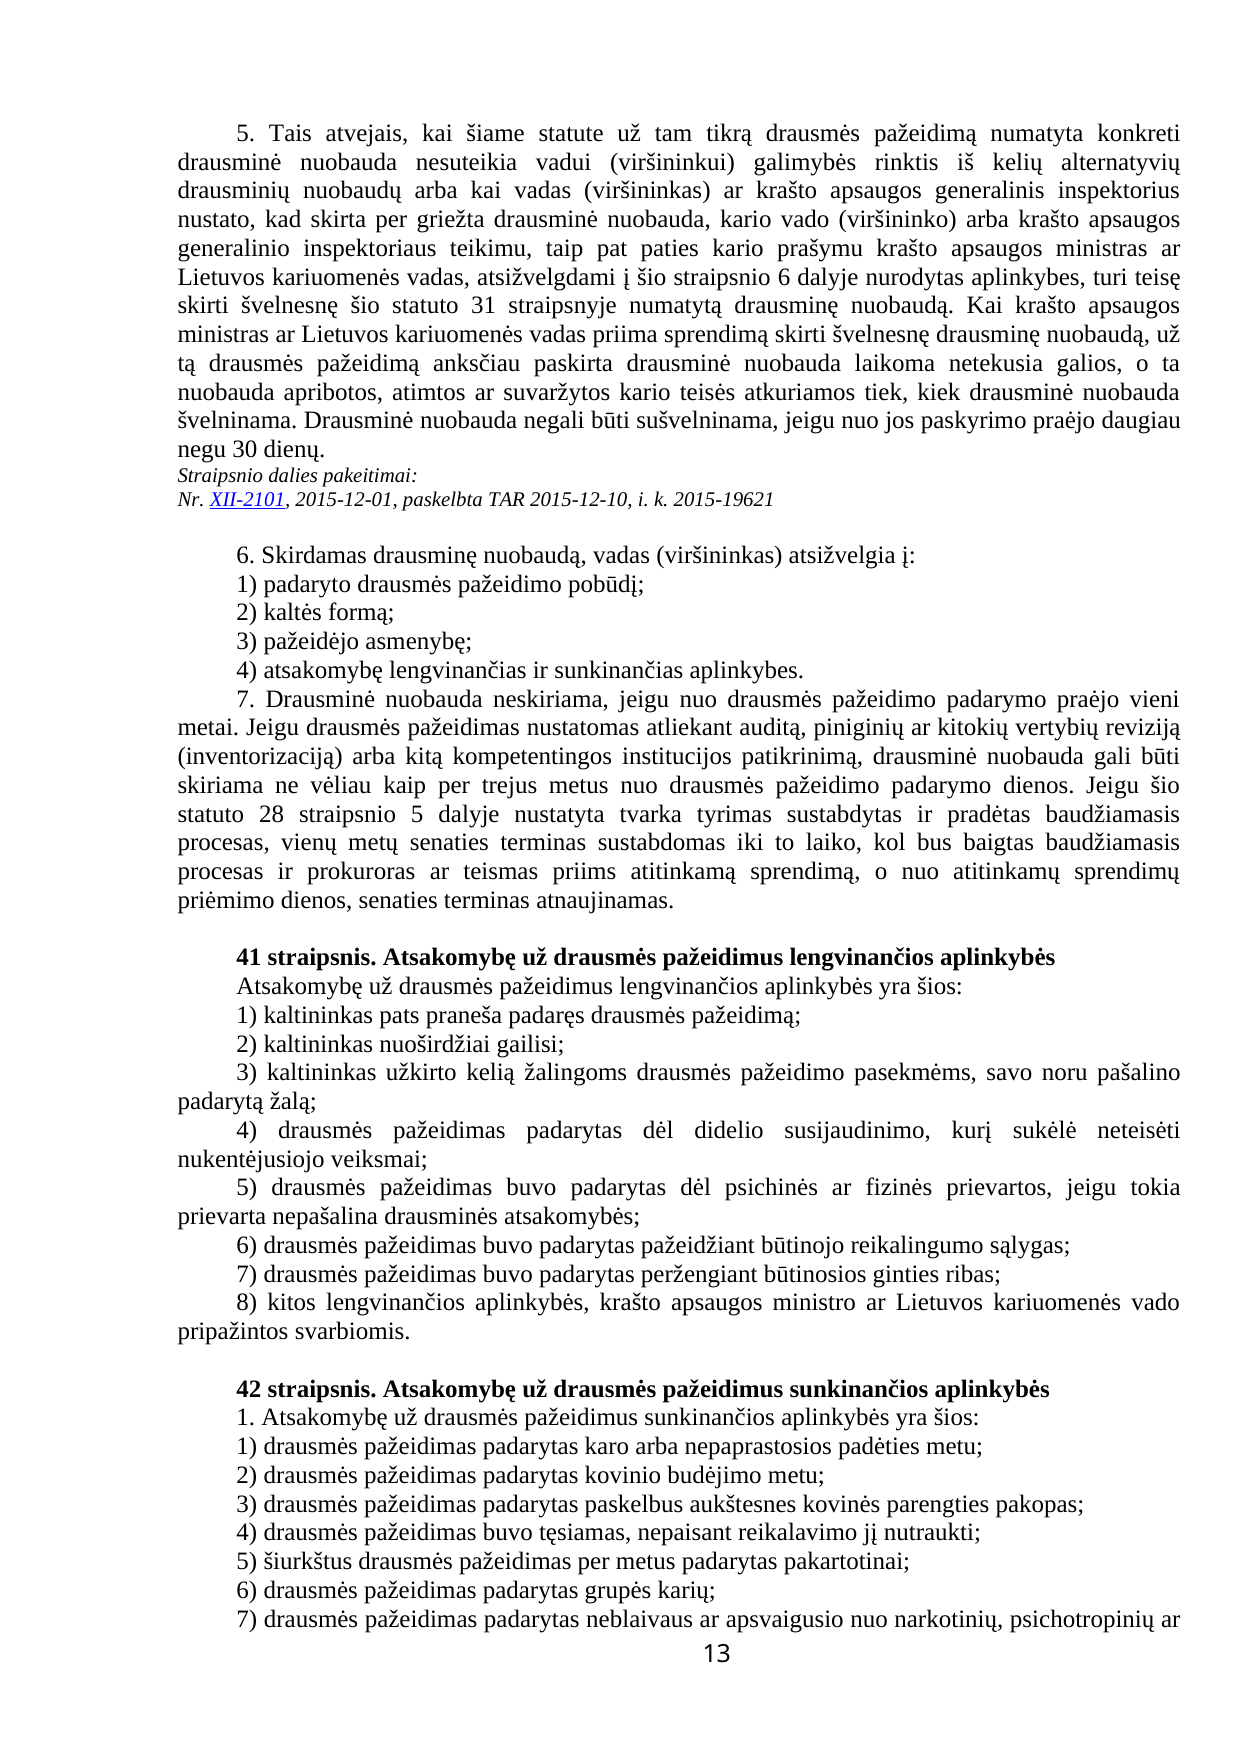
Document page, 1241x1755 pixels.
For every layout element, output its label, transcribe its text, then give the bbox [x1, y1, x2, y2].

text 2) kaltininkas nuoširdžiai gailisi; [177, 1029, 1181, 1057]
text 4) drausmės pažeidimas buvo tęsiamas, nepaisant reikalavimo jį nutraukti; [177, 1517, 1181, 1546]
text 41 straipsnis. Atsakomybę už drausmės pažeidimus lengvinančios aplinkybės [177, 942, 1181, 971]
text 3) drausmės pažeidimas padarytas paskelbus aukštesnes kovinės parengties pakopas; [177, 1489, 1181, 1517]
text 1) kaltininkas pats praneša padaręs drausmės pažeidimą; [177, 1000, 1181, 1029]
text 7) drausmės pažeidimas padarytas neblaivaus ar apsvaigusio nuo narkotinių, psichotropinių ar [177, 1604, 1181, 1632]
text 1. Atsakomybę už drausmės pažeidimus sunkinančios aplinkybės yra šios: [177, 1402, 1181, 1431]
text 6) drausmės pažeidimas buvo padarytas pažeidžiant būtinojo reikalingumo sąlygas; [177, 1230, 1181, 1259]
text 5. Tais atvejais, kai šiame statute už tam tikrą drausmės pažeidimą numatyta konkreti drausminė nuobauda nesuteikia vadui (viršininkui) galimybės rinktis iš kelių alternatyvių drausminių nuobaudų arba kai vadas (viršininkas) ar krašto apsaugos generalinis inspektorius nustato, kad skirta per griežta drausminė nuobauda, kario vado (viršininko) arba krašto apsaugos generalinio inspektoriaus teikimu, taip pat paties kario prašymu krašto apsaugos ministras ar Lietuvos kariuomenės vadas, atsižvelgdami į šio straipsnio 6 dalyje nurodytas aplinkybes, turi teisę skirti švelnesnę šio statuto 31 straipsnyje numatytą drausminę nuobaudą. Kai krašto apsaugos ministras ar Lietuvos kariuomenės vadas priima sprendimą skirti švelnesnę drausminę nuobaudą, už tą drausmės pažeidimą anksčiau paskirta drausminė nuobauda laikoma netekusia galios, o ta nuobauda apribotos, atimtos ar suvaržytos kario teisės atkuriamos tiek, kiek drausminė nuobauda švelninama. Drausminė nuobauda negali būti sušvelninama, jeigu nuo jos paskyrimo praėjo daugiau negu 30 dienų. [177, 118, 1181, 463]
text 1) drausmės pažeidimas padarytas karo arba nepaprastosios padėties metu; [177, 1431, 1181, 1460]
text 4) atsakomybę lengvinančias ir sunkinančias aplinkybes. [177, 655, 1181, 684]
text 6) drausmės pažeidimas padarytas grupės karių; [177, 1575, 1181, 1604]
text 6. Skirdamas drausminę nuobaudą, vadas (viršininkas) atsižvelgia į: [177, 540, 1181, 569]
text 7) drausmės pažeidimas buvo padarytas peržengiant būtinosios ginties ribas; [177, 1259, 1181, 1287]
text 5) šiurkštus drausmės pažeidimas per metus padarytas pakartotinai; [177, 1546, 1181, 1575]
text Nr. XII-2101, 2015-12-01, paskelbta TAR 2015-12-10, i. k. 2015-19621 [177, 487, 1181, 511]
text 2) kaltės formą; [177, 597, 1181, 626]
text 3) kaltininkas užkirto kelią žalingoms drausmės pažeidimo pasekmėms, savo noru pašalino padarytą žalą; [177, 1057, 1181, 1115]
text 7. Drausminė nuobauda neskiriama, jeigu nuo drausmės pažeidimo padarymo praėjo vieni metai. Jeigu drausmės pažeidimas nustatomas atliekant auditą, piniginių ar kitokių vertybių reviziją (inventorizaciją) arba kitą kompetentingos institucijos patikrinimą, drausminė nuobauda gali būti skiriama ne vėliau kaip per trejus metus nuo drausmės pažeidimo padarymo dienos. Jeigu šio statuto 28 straipsnio 5 dalyje nustatyta tvarka tyrimas sustabdytas ir pradėtas baudžiamasis procesas, vienų metų senaties terminas sustabdomas iki to laiko, kol bus baigtas baudžiamasis procesas ir prokuroras ar teismas priims atitinkamą sprendimą, o nuo atitinkamų sprendimų priėmimo dienos, senaties terminas atnaujinamas. [177, 684, 1181, 914]
text 5) drausmės pažeidimas buvo padarytas dėl psichinės ar fizinės prievartos, jeigu tokia prievarta nepašalina drausminės atsakomybės; [177, 1172, 1181, 1230]
text 8) kitos lengvinančios aplinkybės, krašto apsaugos ministro ar Lietuvos kariuomenės vado pripažintos svarbiomis. [177, 1287, 1181, 1345]
text Atsakomybę už drausmės pažeidimus lengvinančios aplinkybės yra šios: [177, 971, 1181, 1000]
text 3) pažeidėjo asmenybę; [177, 626, 1181, 655]
text Straipsnio dalies pakeitimai: [177, 463, 1181, 487]
text 1) padaryto drausmės pažeidimo pobūdį; [177, 569, 1181, 597]
text 42 straipsnis. Atsakomybę už drausmės pažeidimus sunkinančios aplinkybės [177, 1374, 1181, 1402]
text 4) drausmės pažeidimas padarytas dėl didelio susijaudinimo, kurį sukėlė neteisėti nukentėjusiojo veiksmai; [177, 1115, 1181, 1172]
text 2) drausmės pažeidimas padarytas kovinio budėjimo metu; [177, 1460, 1181, 1489]
